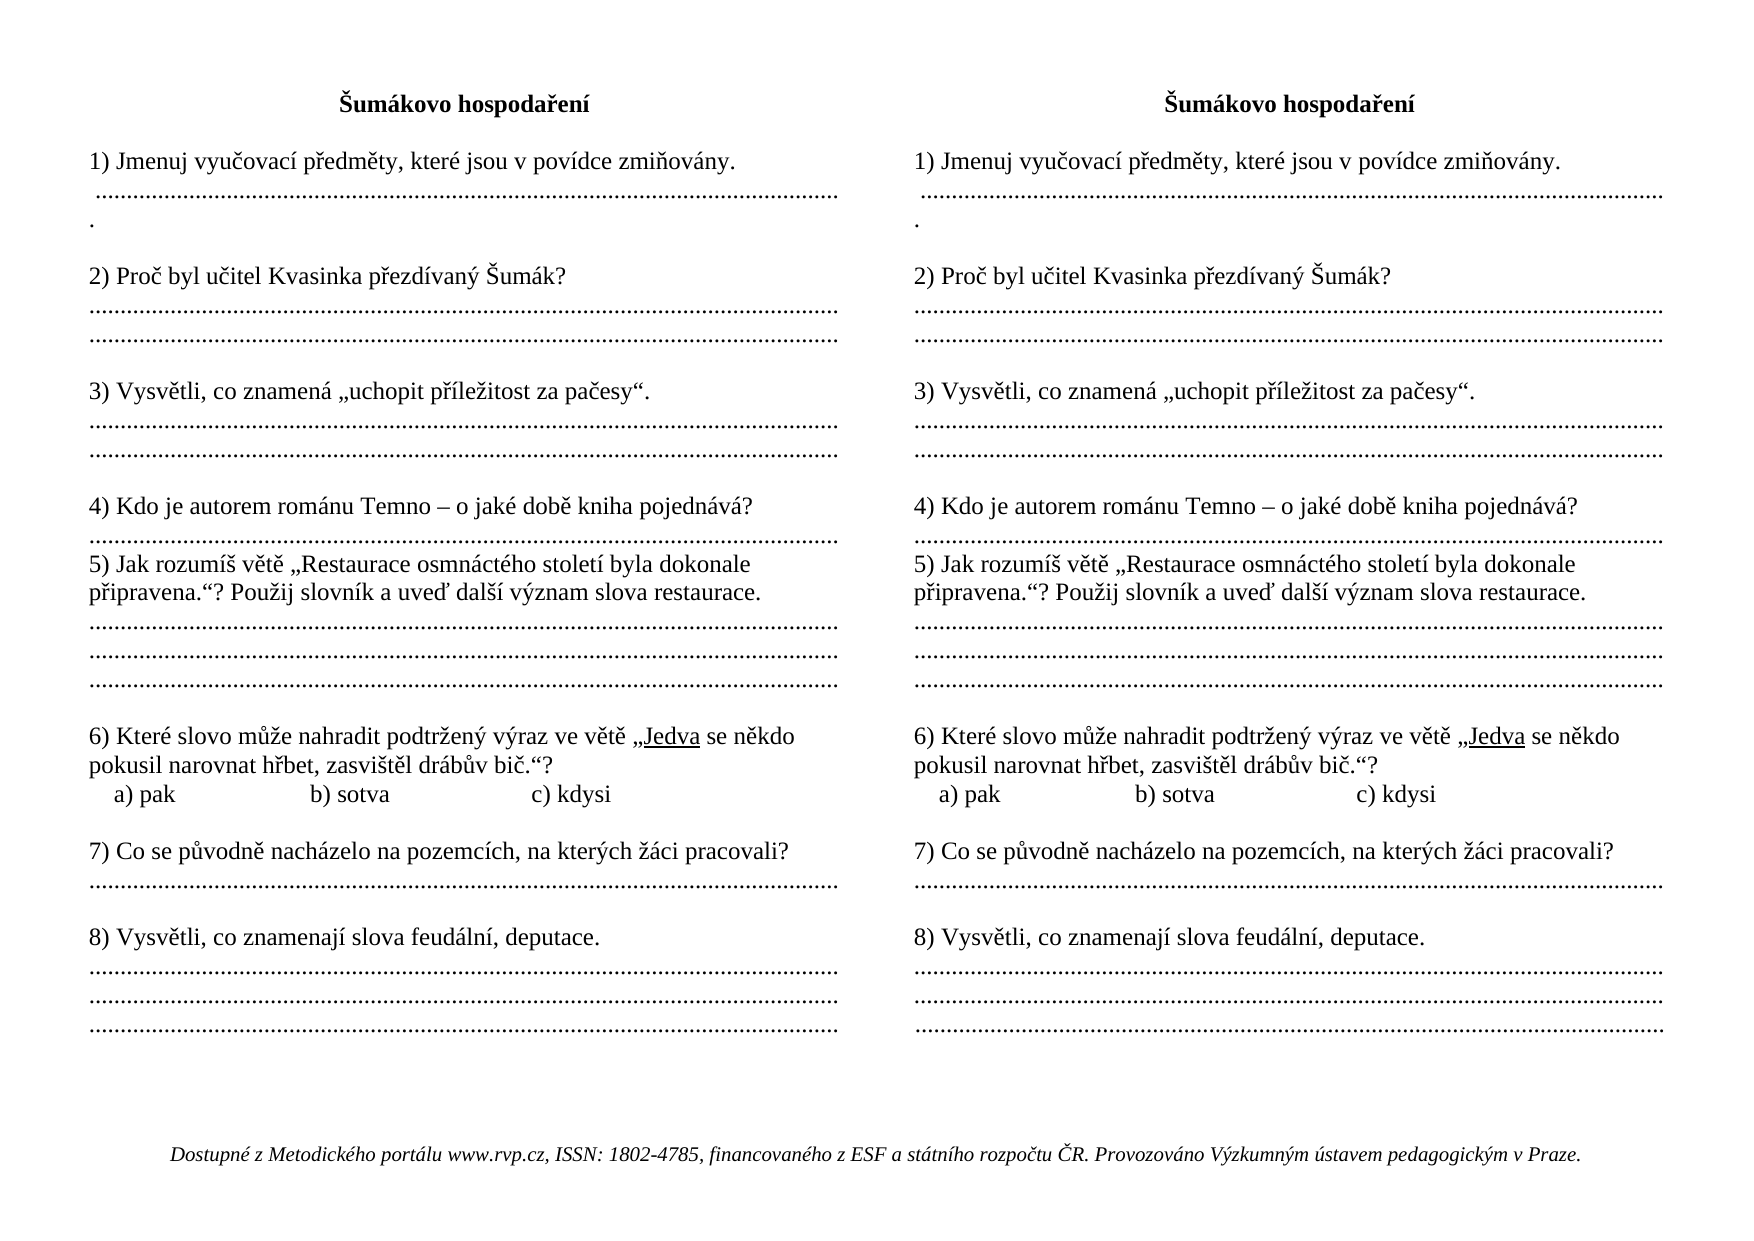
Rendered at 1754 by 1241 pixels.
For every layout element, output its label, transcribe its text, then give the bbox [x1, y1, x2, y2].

text 7) Co se původně nacházelo na pozemcích, na kterých žáci pracovali? [89, 836, 840, 865]
subtitle ........................................................................................................................ [914, 1009, 1665, 1037]
text a) pak b) sotva c) kdysi [89, 779, 840, 807]
text 5) Jak rozumíš větě „Restaurace osmnáctého století byla dokonale připravena.“? Použij slovník a uveď další význam slova restaurace. [914, 549, 1665, 606]
text ........................................................................................................................ [89, 865, 840, 894]
text 4) Kdo je autorem románu Temno – o jaké době kniha pojednává? [914, 491, 1665, 520]
text ........................................................................................................................ [914, 290, 1665, 319]
text 8) Vysvětli, co znamenají slova feudální, deputace. [89, 922, 840, 951]
text 7) Co se původně nacházelo na pozemcích, na kterých žáci pracovali? [914, 836, 1665, 865]
text 6) Které slovo může nahradit podtržený výraz ve větě „Jedva se někdo pokusil narovnat hřbet, zasvištěl drábův bič.“? [89, 721, 840, 779]
text ........................................................................................................................ [914, 520, 1665, 549]
text ........................................................................................................................ [89, 434, 840, 462]
text ........................................................................................................................ [914, 951, 1665, 980]
text 2) Proč byl učitel Kvasinka přezdívaný Šumák? [914, 261, 1665, 290]
text ........................................................................................................................ [914, 434, 1665, 462]
text ........................................................................................................................ [914, 865, 1665, 894]
text ........................................................................................................................ [89, 290, 840, 319]
text 1) Jmenuj vyučovací předměty, které jsou v povídce zmiňovány. [914, 146, 1665, 175]
text ........................................................................................................................ [89, 951, 840, 980]
text 3) Vysvětli, co znamená „uchopit příležitost za pačesy“. [89, 376, 840, 405]
text ........................................................................................................................ [914, 664, 1665, 692]
text ........................................................................................................................ [89, 664, 840, 692]
text ........................................................................................................................ [89, 405, 840, 434]
text ........................................................................................................................ [89, 606, 840, 635]
text ........................................................................................................................ [914, 175, 1665, 232]
text 8) Vysvětli, co znamenají slova feudální, deputace. [914, 922, 1665, 951]
text ........................................................................................................................ [914, 606, 1665, 635]
subtitle Šumákovo hospodaření [914, 89, 1665, 117]
text 3) Vysvětli, co znamená „uchopit příležitost za pačesy“. [914, 376, 1665, 405]
subtitle Šumákovo hospodaření [89, 89, 840, 117]
text ........................................................................................................................ [914, 405, 1665, 434]
text ........................................................................................................................ [89, 635, 840, 664]
text ........................................................................................................................ [914, 319, 1665, 347]
text 5) Jak rozumíš větě „Restaurace osmnáctého století byla dokonale připravena.“? Použij slovník a uveď další význam slova restaurace. [89, 549, 840, 606]
text ........................................................................................................................ [914, 980, 1665, 1009]
text ........................................................................................................................ [89, 520, 840, 549]
text ........................................................................................................................ [89, 1009, 840, 1037]
text ........................................................................................................................ [89, 175, 840, 232]
text 1) Jmenuj vyučovací předměty, které jsou v povídce zmiňovány. [89, 146, 840, 175]
text a) pak b) sotva c) kdysi [914, 779, 1665, 807]
text ........................................................................................................................ [914, 635, 1665, 664]
text 4) Kdo je autorem románu Temno – o jaké době kniha pojednává? [89, 491, 840, 520]
text 2) Proč byl učitel Kvasinka přezdívaný Šumák? [89, 261, 840, 290]
text 6) Které slovo může nahradit podtržený výraz ve větě „Jedva se někdo pokusil narovnat hřbet, zasvištěl drábův bič.“? [914, 721, 1665, 779]
text ........................................................................................................................ [89, 980, 840, 1009]
text ........................................................................................................................ [89, 319, 840, 347]
